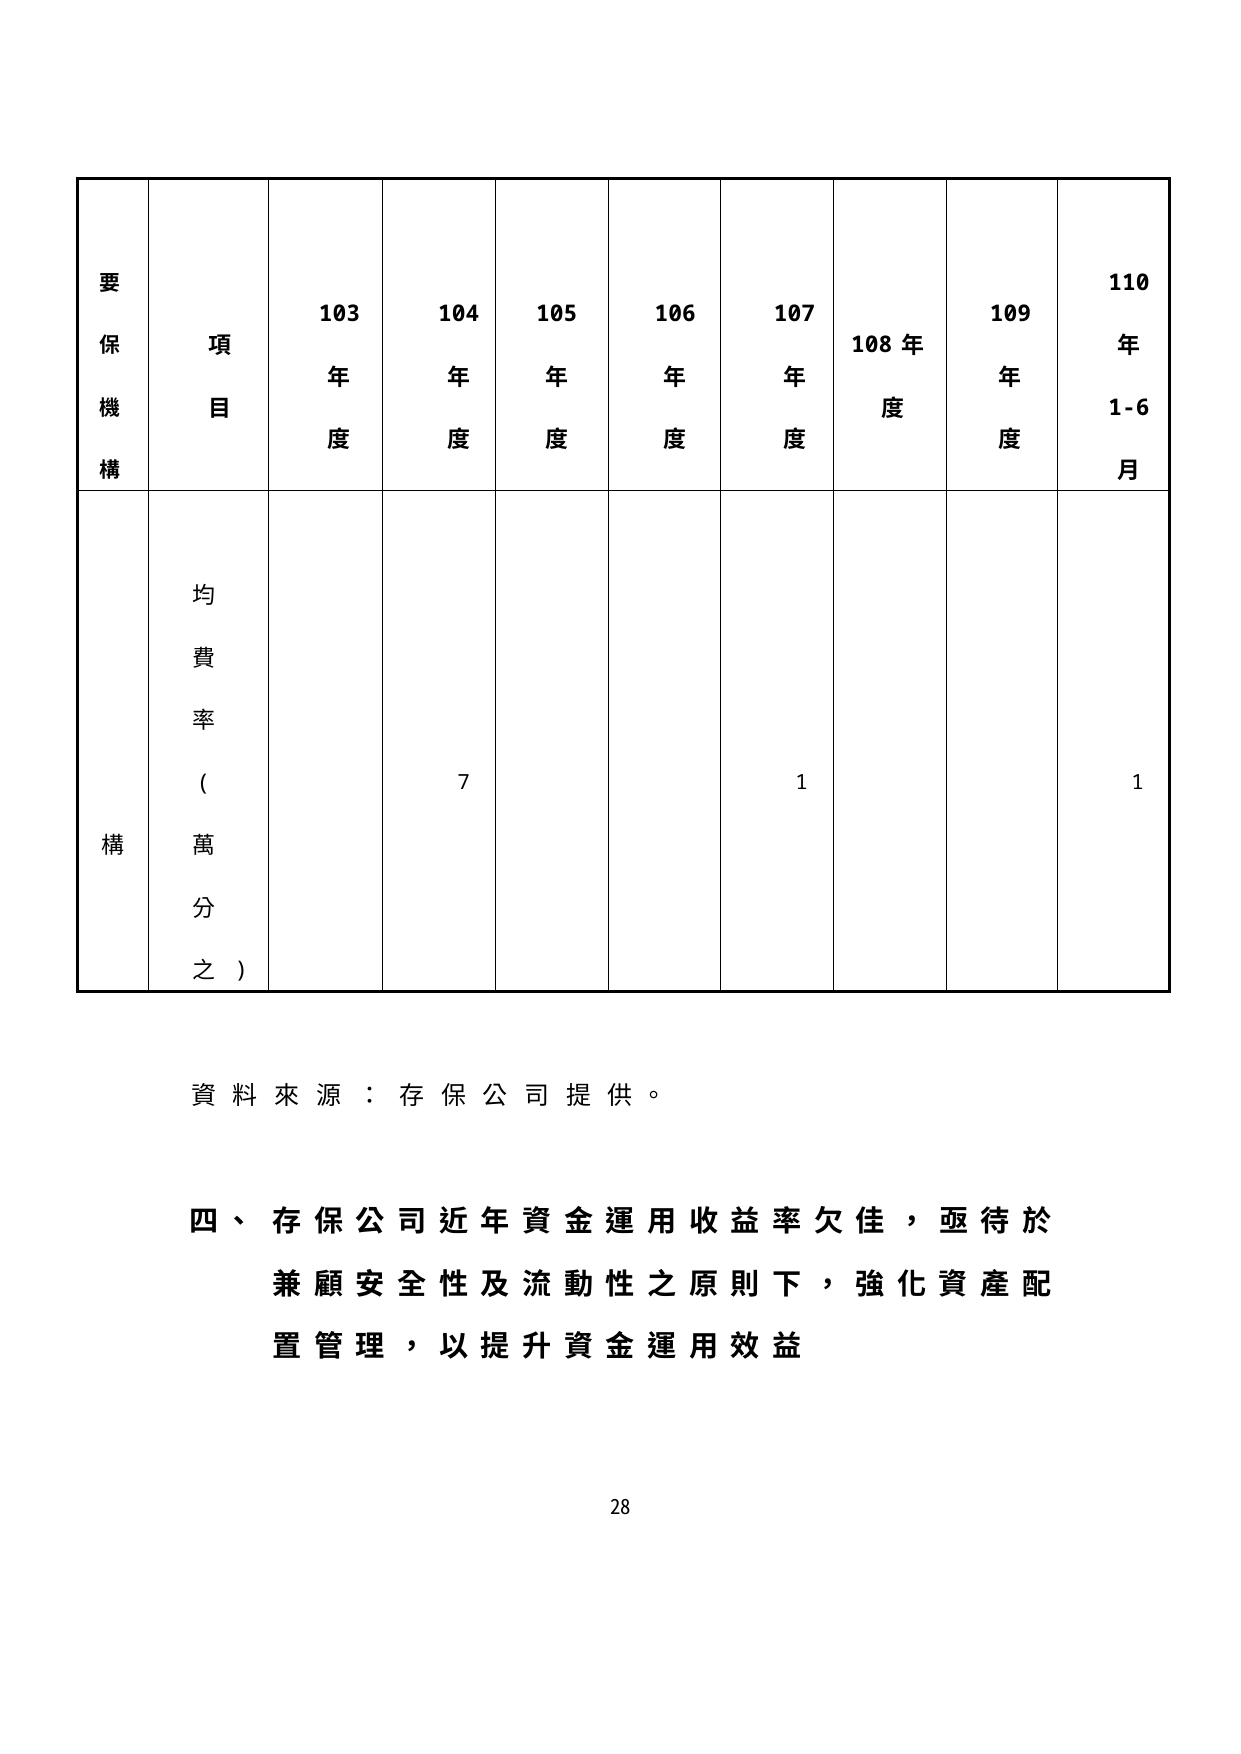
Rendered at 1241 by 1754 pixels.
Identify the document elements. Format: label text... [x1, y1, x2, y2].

table_cell 1 [1058, 491, 1168, 990]
table_header 105年度 [496, 180, 608, 490]
table_header 107年度 [721, 180, 833, 490]
table_header 104年度 [383, 180, 495, 490]
table_header 103年度 [269, 180, 382, 490]
table_header 項目 [149, 180, 268, 490]
table_cell [269, 491, 382, 990]
table_cell [834, 491, 946, 990]
table_cell [609, 491, 720, 990]
table_cell 均費率 (萬分之) [149, 491, 268, 990]
table_cell 1 [721, 491, 833, 990]
table_header 108年度 [834, 180, 946, 490]
table_cell 構 [79, 491, 148, 990]
table_header 109年度 [947, 180, 1057, 490]
text 資料來源：存保公司提供。 [64, 1052, 1146, 1115]
table_header 110年 1-6月 [1058, 180, 1168, 490]
table_cell [947, 491, 1057, 990]
table_header 要保 機構 [79, 180, 148, 490]
table_cell 7 [383, 491, 495, 990]
text 四、存保公司近年資金運用收益率欠佳，亟待於兼顧安全性及流動性之原則下，強化資產配置管理，以提升資金運用效益 [183, 1177, 1058, 1365]
table_cell [496, 491, 608, 990]
table_header 106年度 [609, 180, 720, 490]
